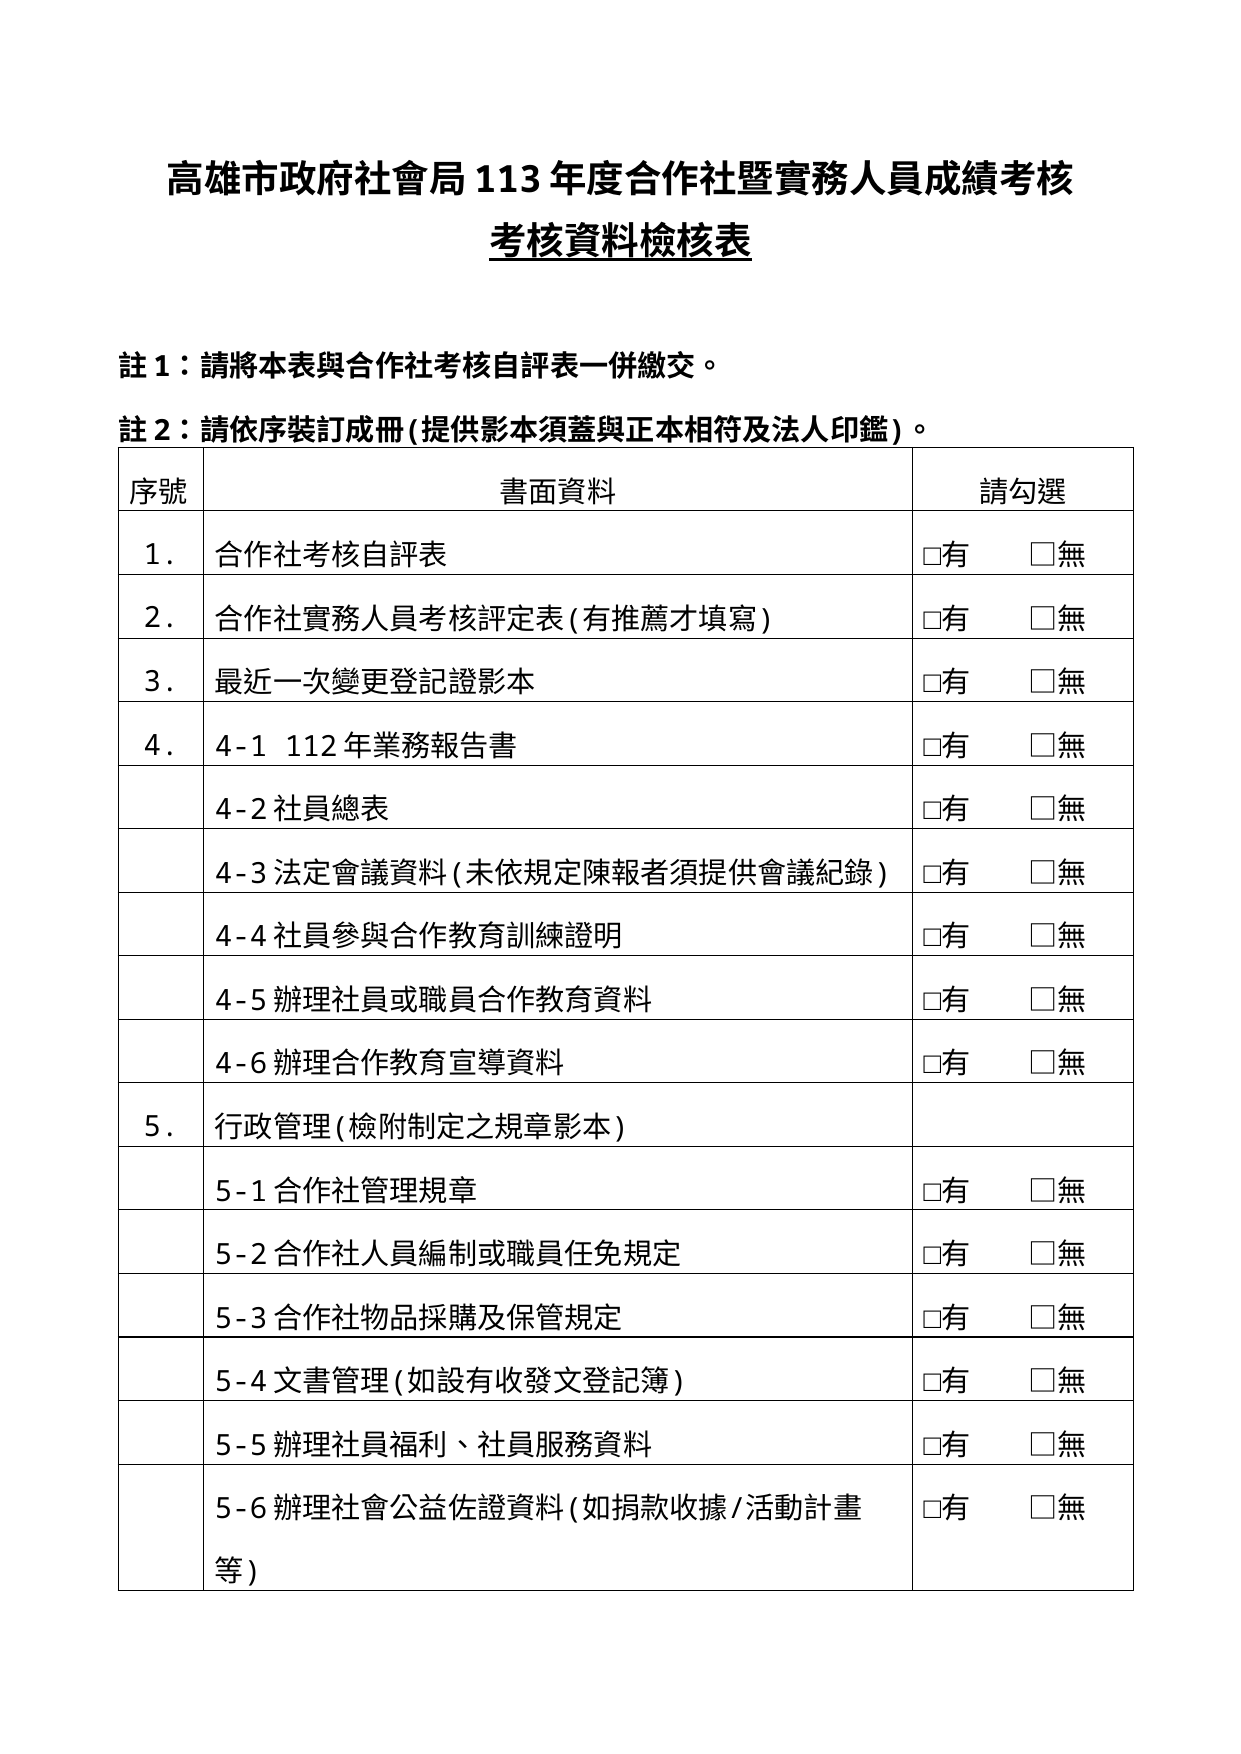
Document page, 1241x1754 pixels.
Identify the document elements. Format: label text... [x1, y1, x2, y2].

table_cell 4-6辦理合作教育宣導資料 [204, 1020, 912, 1082]
table_cell □有 □無 [913, 575, 1133, 637]
table_cell 行政管理(檢附制定之規章影本) [204, 1083, 912, 1146]
table_cell [119, 1210, 203, 1273]
table_cell □有 □無 [913, 639, 1133, 701]
table_cell □有 □無 [913, 829, 1133, 892]
table_cell □有 □無 [913, 511, 1133, 574]
table_cell [119, 1147, 203, 1209]
table_cell □有 □無 [913, 1147, 1133, 1209]
table_cell [119, 829, 203, 892]
text 註1：請將本表與合作社考核自評表一併繳交。 [118, 322, 1122, 384]
table_cell 3. [119, 639, 203, 701]
table_cell 4-3法定會議資料(未依規定陳報者須提供會議紀錄) [204, 829, 912, 892]
table_cell [119, 1465, 203, 1589]
table_cell 5-1合作社管理規章 [204, 1147, 912, 1209]
table_cell 4-5辦理社員或職員合作教育資料 [204, 956, 912, 1019]
table_cell [119, 766, 203, 828]
table_cell □有 □無 [913, 1210, 1133, 1273]
table_cell □有 □無 [913, 1338, 1133, 1400]
table_cell 合作社考核自評表 [204, 511, 912, 574]
table_cell 5-5辦理社員福利、社員服務資料 [204, 1401, 912, 1463]
table_cell 4-2社員總表 [204, 766, 912, 828]
table_cell □有 □無 [913, 956, 1133, 1019]
table_cell □有 □無 [913, 1020, 1133, 1082]
table_cell 2. [119, 575, 203, 637]
table_cell 4-4社員參與合作教育訓練證明 [204, 893, 912, 955]
table_cell 5. [119, 1083, 203, 1146]
text 註2：請依序裝訂成冊(提供影本須蓋與正本相符及法人印鑑)。 [118, 384, 1122, 447]
table_cell 5-2合作社人員編制或職員任免規定 [204, 1210, 912, 1273]
table_cell [119, 1338, 203, 1400]
table_cell 5-4文書管理(如設有收發文登記簿) [204, 1338, 912, 1400]
table_cell □有 □無 [913, 766, 1133, 828]
table_cell [119, 1401, 203, 1463]
text 考核資料檢核表 [118, 197, 1122, 259]
table_cell □有 □無 [913, 1401, 1133, 1463]
table_cell [913, 1083, 1133, 1146]
table_cell [119, 893, 203, 955]
table_cell □有 □無 [913, 1465, 1133, 1589]
table_cell □有 □無 [913, 893, 1133, 955]
table_header 書面資料 [204, 448, 912, 510]
table_header 請勾選 [913, 448, 1133, 510]
table_header 序號 [119, 448, 203, 510]
table_cell 1. [119, 511, 203, 574]
text 高雄市政府社會局113年度合作社暨實務人員成績考核 [118, 134, 1122, 197]
table_cell □有 □無 [913, 1274, 1133, 1336]
table_cell □有 □無 [913, 702, 1133, 764]
table_cell [119, 1020, 203, 1082]
table_cell 4. [119, 702, 203, 764]
table_cell 最近一次變更登記證影本 [204, 639, 912, 701]
table_cell [119, 1274, 203, 1336]
table_cell [119, 956, 203, 1019]
table_cell 4-1 112年業務報告書 [204, 702, 912, 764]
table_cell 5-6辦理社會公益佐證資料(如捐款收據/活動計畫等) [204, 1465, 912, 1589]
table_cell 合作社實務人員考核評定表(有推薦才填寫) [204, 575, 912, 637]
table_cell 5-3合作社物品採購及保管規定 [204, 1274, 912, 1336]
